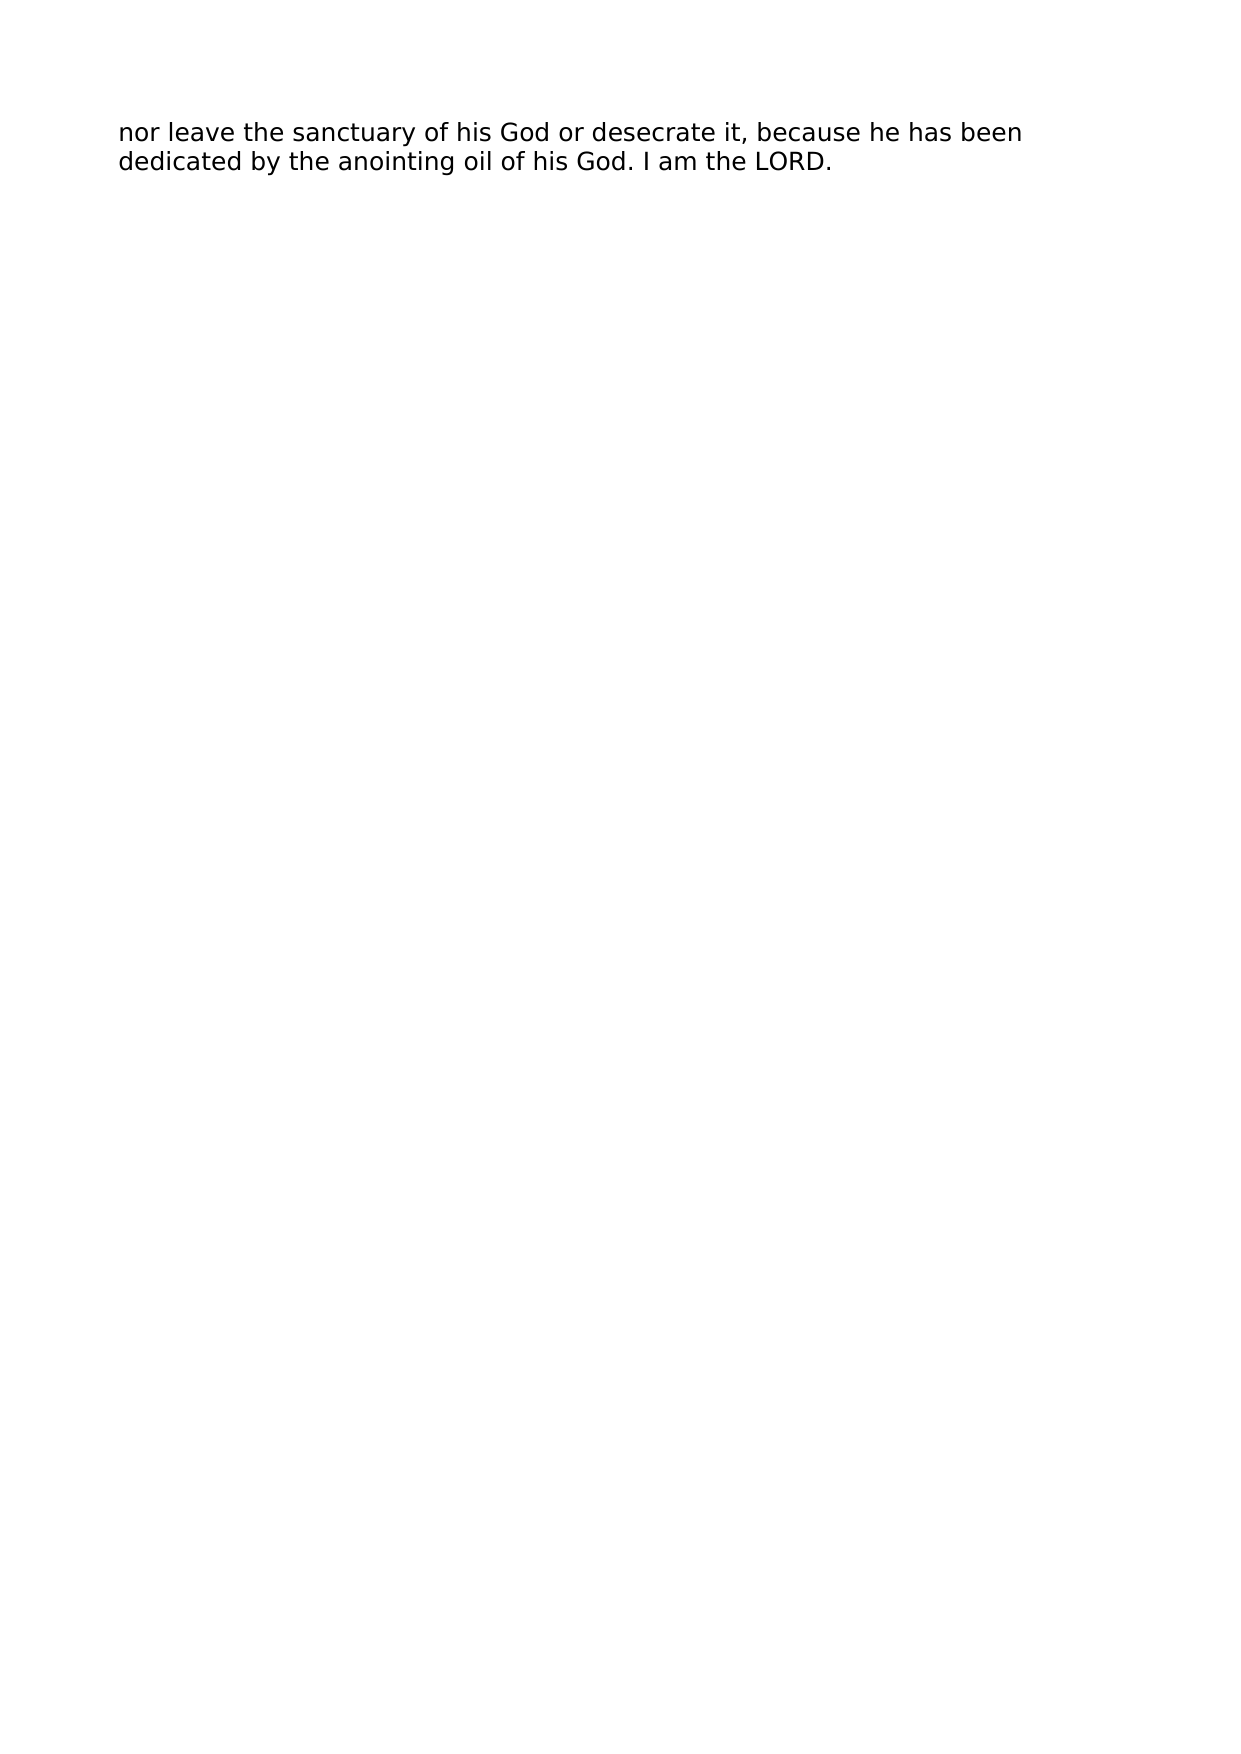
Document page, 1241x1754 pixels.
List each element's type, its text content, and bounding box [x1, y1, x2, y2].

text nor leave the sanctuary of his God or desecrate it, because he has been dedicated by the anointing oil of his God. I am the LORD. [118, 118, 1122, 176]
